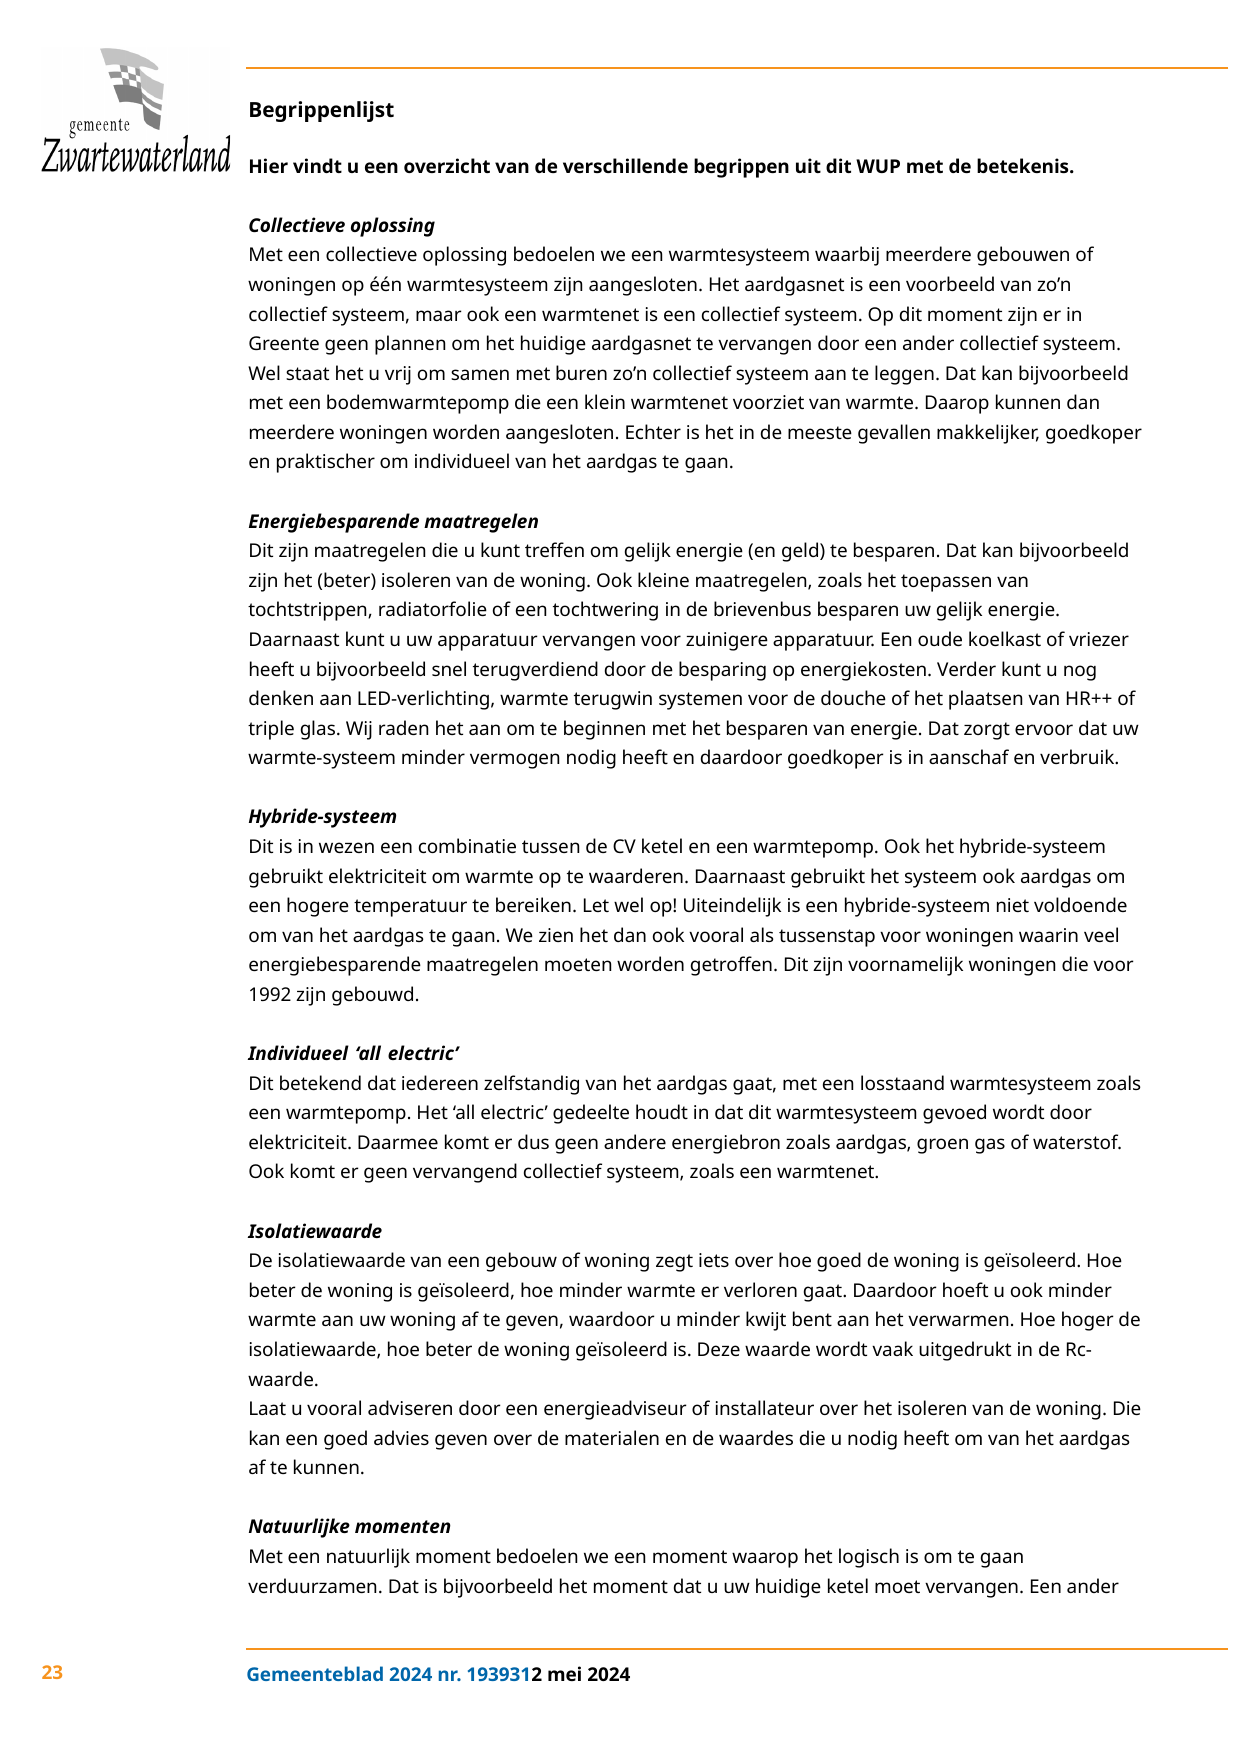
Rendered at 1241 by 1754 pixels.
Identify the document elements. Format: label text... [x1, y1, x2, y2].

picture [41, 47, 231, 172]
text Isolatiewaarde [248, 1218, 1152, 1244]
text Met een natuurlijk moment bedoelen we een moment waarop het logisch is om te gaan verduurzamen. Dat is bijvoorbeeld het moment dat u uw huidige ketel moet vervangen. Een ander [248, 1543, 1152, 1599]
text Collectieve oplossing [248, 212, 1152, 238]
text Begrippenlijst [248, 95, 1152, 123]
text Hybride-systeem [248, 804, 1152, 829]
text Natuurlijke momenten [248, 1514, 1152, 1539]
text Dit zijn maatregelen die u kunt treffen om gelijk energie (en geld) te besparen. Dat kan bijvoorbeeld zijn het (beter) isoleren van de woning. Ook kleine maatregelen, zoals het toepassen van tochtstrippen, radiatorfolie of een tochtwering in de brievenbus besparen uw gelijk energie. Daarnaast kunt u uw apparatuur vervangen voor zuinigere apparatuur. Een oude koelkast of vriezer heeft u bijvoorbeeld snel terugverdiend door de besparing op energiekosten. Verder kunt u nog denken aan LED-verlichting, warmte terugwin systemen voor de douche of het plaatsen van HR++ of triple glas. Wij raden het aan om te beginnen met het besparen van energie. Dat zorgt ervoor dat uw warmte-systeem minder vermogen nodig heeft en daardoor goedkoper is in aanschaf en verbruik. [248, 537, 1152, 770]
text Laat u vooral adviseren door een energieadviseur of installateur over het isoleren van de woning. Die kan een goed advies geven over de materialen en de waardes die u nodig heeft om van het aardgas af te kunnen. [248, 1395, 1152, 1480]
text Hier vindt u een overzicht van de verschillende begrippen uit dit WUP met de betekenis. [248, 153, 1152, 179]
text Energiebesparende maatregelen [248, 508, 1152, 534]
text Dit betekend dat iedereen zelfstandig van het aardgas gaat, met een losstaand warmtesysteem zoals een warmtepomp. Het ‘all electric’ gedeelte houdt in dat dit warmtesysteem gevoed wordt door elektriciteit. Daarmee komt er dus geen andere energiebron zoals aardgas, groen gas of waterstof. Ook komt er geen vervangend collectief systeem, zoals een warmtenet. [248, 1070, 1152, 1184]
text Met een collectieve oplossing bedoelen we een warmtesysteem waarbij meerdere gebouwen of woningen op één warmtesysteem zijn aangesloten. Het aardgasnet is een voorbeeld van zo’n collectief systeem, maar ook een warmtenet is een collectief systeem. Op dit moment zijn er in Greente geen plannen om het huidige aardgasnet te vervangen door een ander collectief systeem. Wel staat het u vrij om samen met buren zo’n collectief systeem aan te leggen. Dat kan bijvoorbeeld met een bodemwarmtepomp die een klein warmtenet voorziet van warmte. Daarop kunnen dan meerdere woningen worden aangesloten. Echter is het in de meeste gevallen makkelijker, goedkoper en praktischer om individueel van het aardgas te gaan. [248, 242, 1152, 474]
text De isolatiewaarde van een gebouw of woning zegt iets over hoe goed de woning is geïsoleerd. Hoe beter de woning is geïsoleerd, hoe minder warmte er verloren gaat. Daardoor hoeft u ook minder warmte aan uw woning af te geven, waardoor u minder kwijt bent aan het verwarmen. Hoe hoger de isolatiewaarde, hoe beter de woning geïsoleerd is. Deze waarde wordt vaak uitgedrukt in de Rc-waarde. [248, 1247, 1152, 1392]
text Dit is in wezen een combinatie tussen de CV ketel en een warmtepomp. Ook het hybride-systeem gebruikt elektriciteit om warmte op te waarderen. Daarnaast gebruikt het systeem ook aardgas om een hogere temperatuur te bereiken. Let wel op! Uiteindelijk is een hybride-systeem niet voldoende om van het aardgas te gaan. We zien het dan ook vooral als tussenstap voor woningen waarin veel energiebesparende maatregelen moeten worden getroffen. Dit zijn voornamelijk woningen die voor 1992 zijn gebouwd. [248, 833, 1152, 1007]
text Individueel ‘all electric’ [248, 1040, 1152, 1066]
